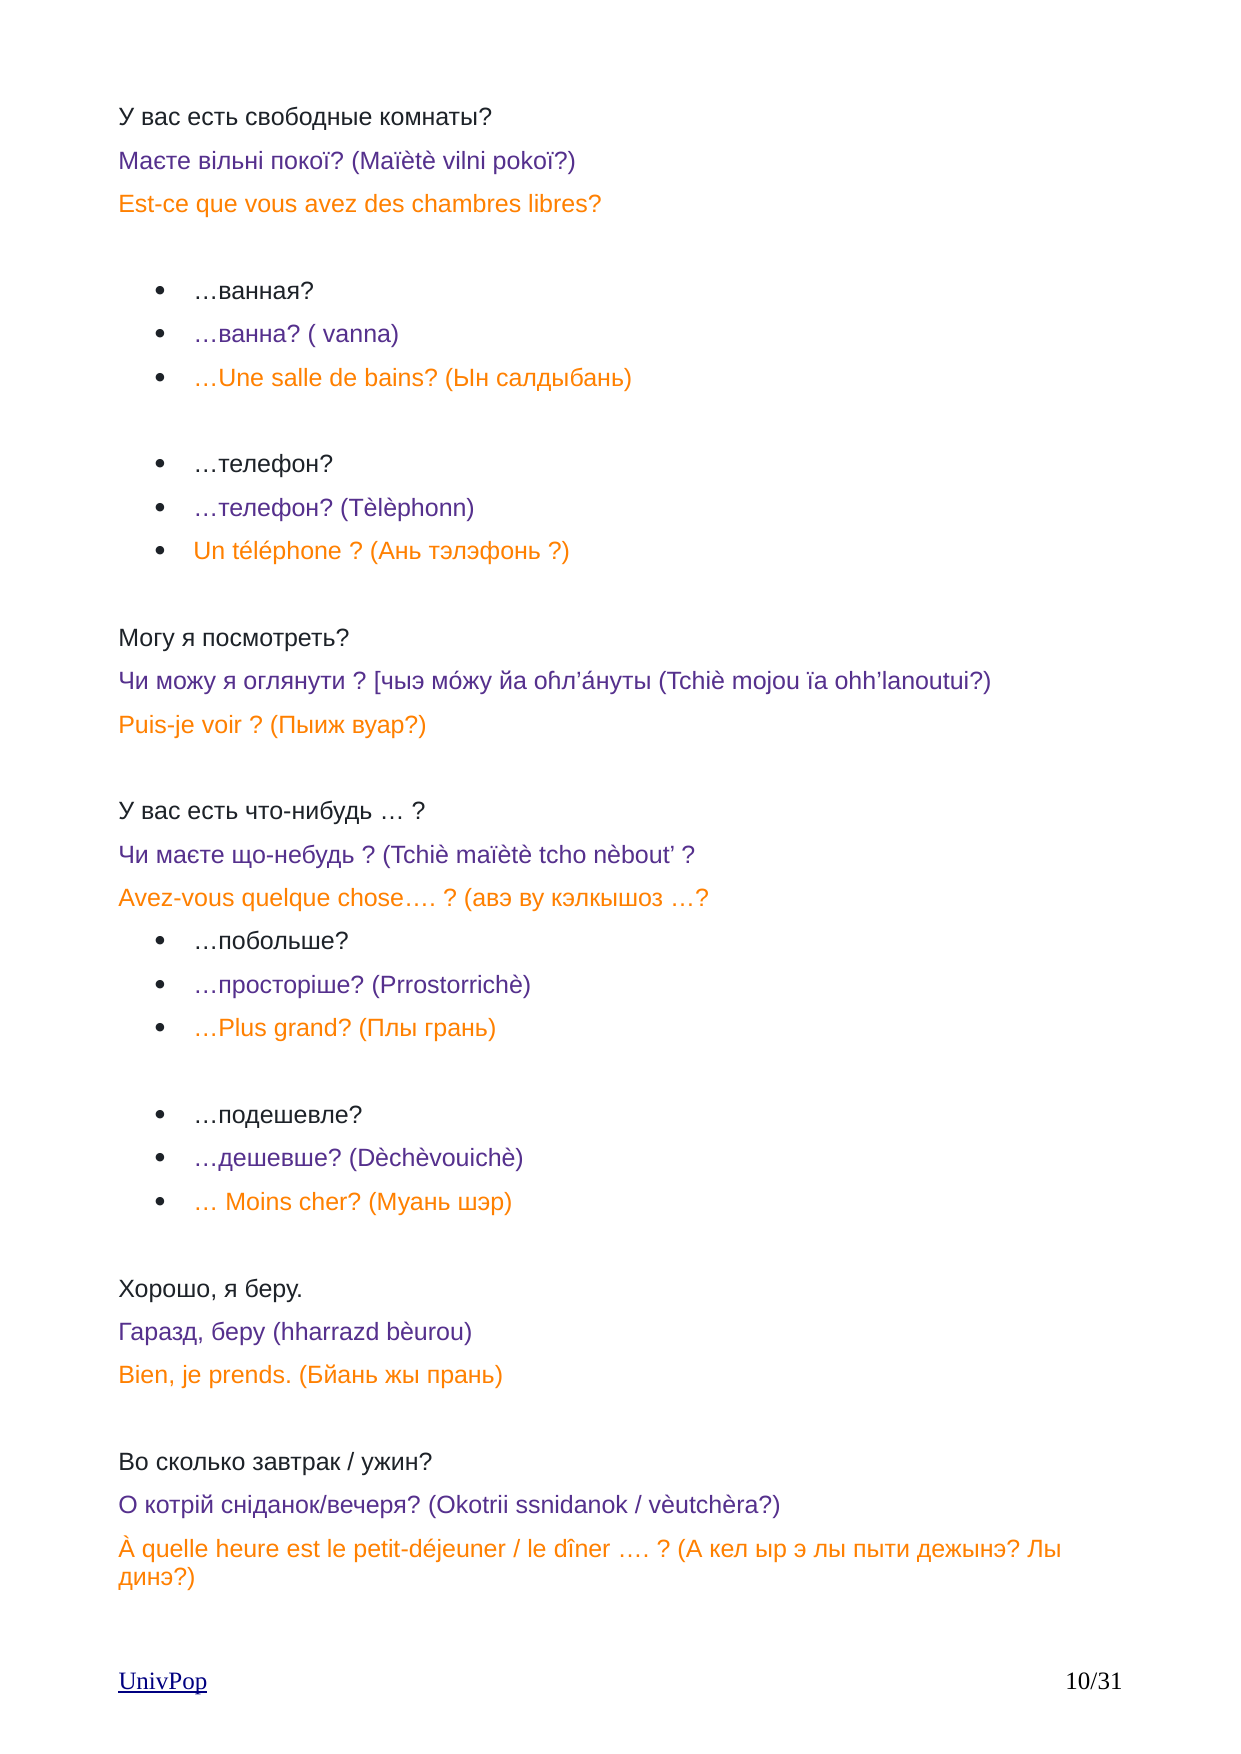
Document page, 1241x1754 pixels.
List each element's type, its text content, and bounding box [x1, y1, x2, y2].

text У вас есть что-нибудь … ? [118, 796, 1122, 825]
text Гаразд, беру (hharrazd bèurou) [118, 1317, 1122, 1346]
text Avez-vous quelque chose…. ? (авэ ву кэлкышоз …? [118, 883, 1122, 912]
text Bien, je prends. (Бйань жы прань) [118, 1360, 1122, 1389]
list …телефон? (Tèlèphonn) [156, 493, 1122, 522]
text Маєте вільні покої? (Maïètè vilni pokoï?) [118, 146, 1122, 174]
text Во сколько завтрак / ужин? [118, 1447, 1122, 1476]
text Могу я посмотреть? [118, 623, 1122, 652]
list …ванна? ( vanna) [156, 319, 1122, 348]
text О котрій сніданок/вечеря? (Okotrii ssnidanok / vèutchèra?) [118, 1490, 1122, 1519]
list …Plus grand? (Плы грань) [156, 1013, 1122, 1042]
list …ванная? [156, 276, 1122, 304]
list Un téléphone ? (Ань тэлэфонь ?) [156, 536, 1122, 565]
list …просторіше? (Prrostorrichè) [156, 970, 1122, 999]
list …дешевше? (Dèchèvouichè) [156, 1143, 1122, 1172]
text Est-ce que vous avez des chambres libres? [118, 189, 1122, 218]
text À quelle heure est le petit-déjeuner / le dîner …. ? (А кел ыр э лы пыти дежынэ? Лы динэ?) [118, 1534, 1122, 1591]
list …побольше? [156, 926, 1122, 955]
list …телефон? [156, 449, 1122, 478]
list …подешевле? [156, 1100, 1122, 1129]
text Чи маєте що-небудь ? (Tchiè maïètè tcho nèbout’ ? [118, 840, 1122, 868]
text Чи можу я оглянути ? [чыэ мо́жу йа оɦл’а́нуты (Tchiè mojou ïa ohh’lanoutui?) [118, 666, 1122, 695]
list … Moins cher? (Муань шэр) [156, 1187, 1122, 1216]
text Хорошо, я беру. [118, 1274, 1122, 1302]
text Puis-je voir ? (Пыиж вуар?) [118, 710, 1122, 738]
text У вас есть свободные комнаты? [118, 102, 1122, 131]
list …Une salle de bains? (Ын салдыбань) [156, 363, 1122, 391]
